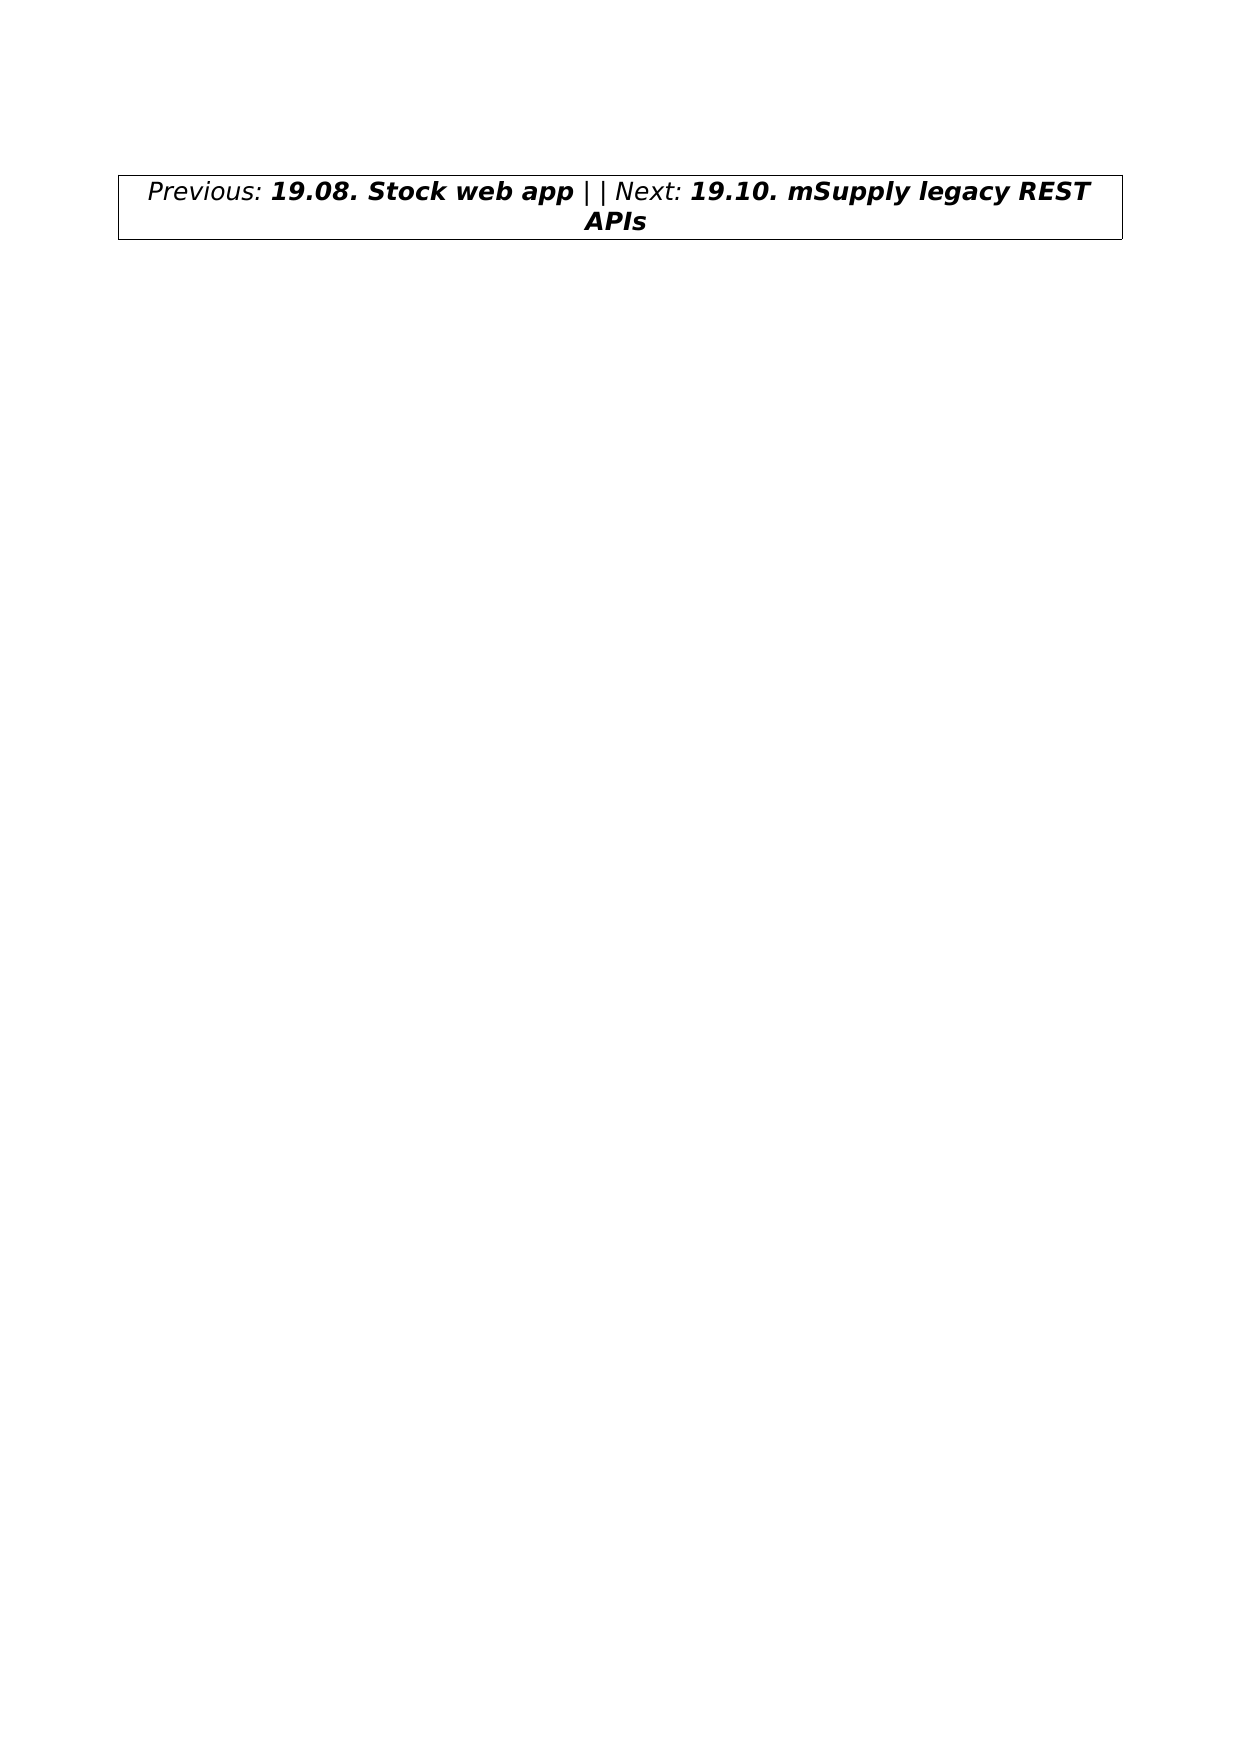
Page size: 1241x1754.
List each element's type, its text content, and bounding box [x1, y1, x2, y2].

table_header Previous: 19.08. Stock web app | | Next: 19.10. mSupply legacy REST APIs [119, 176, 1122, 239]
